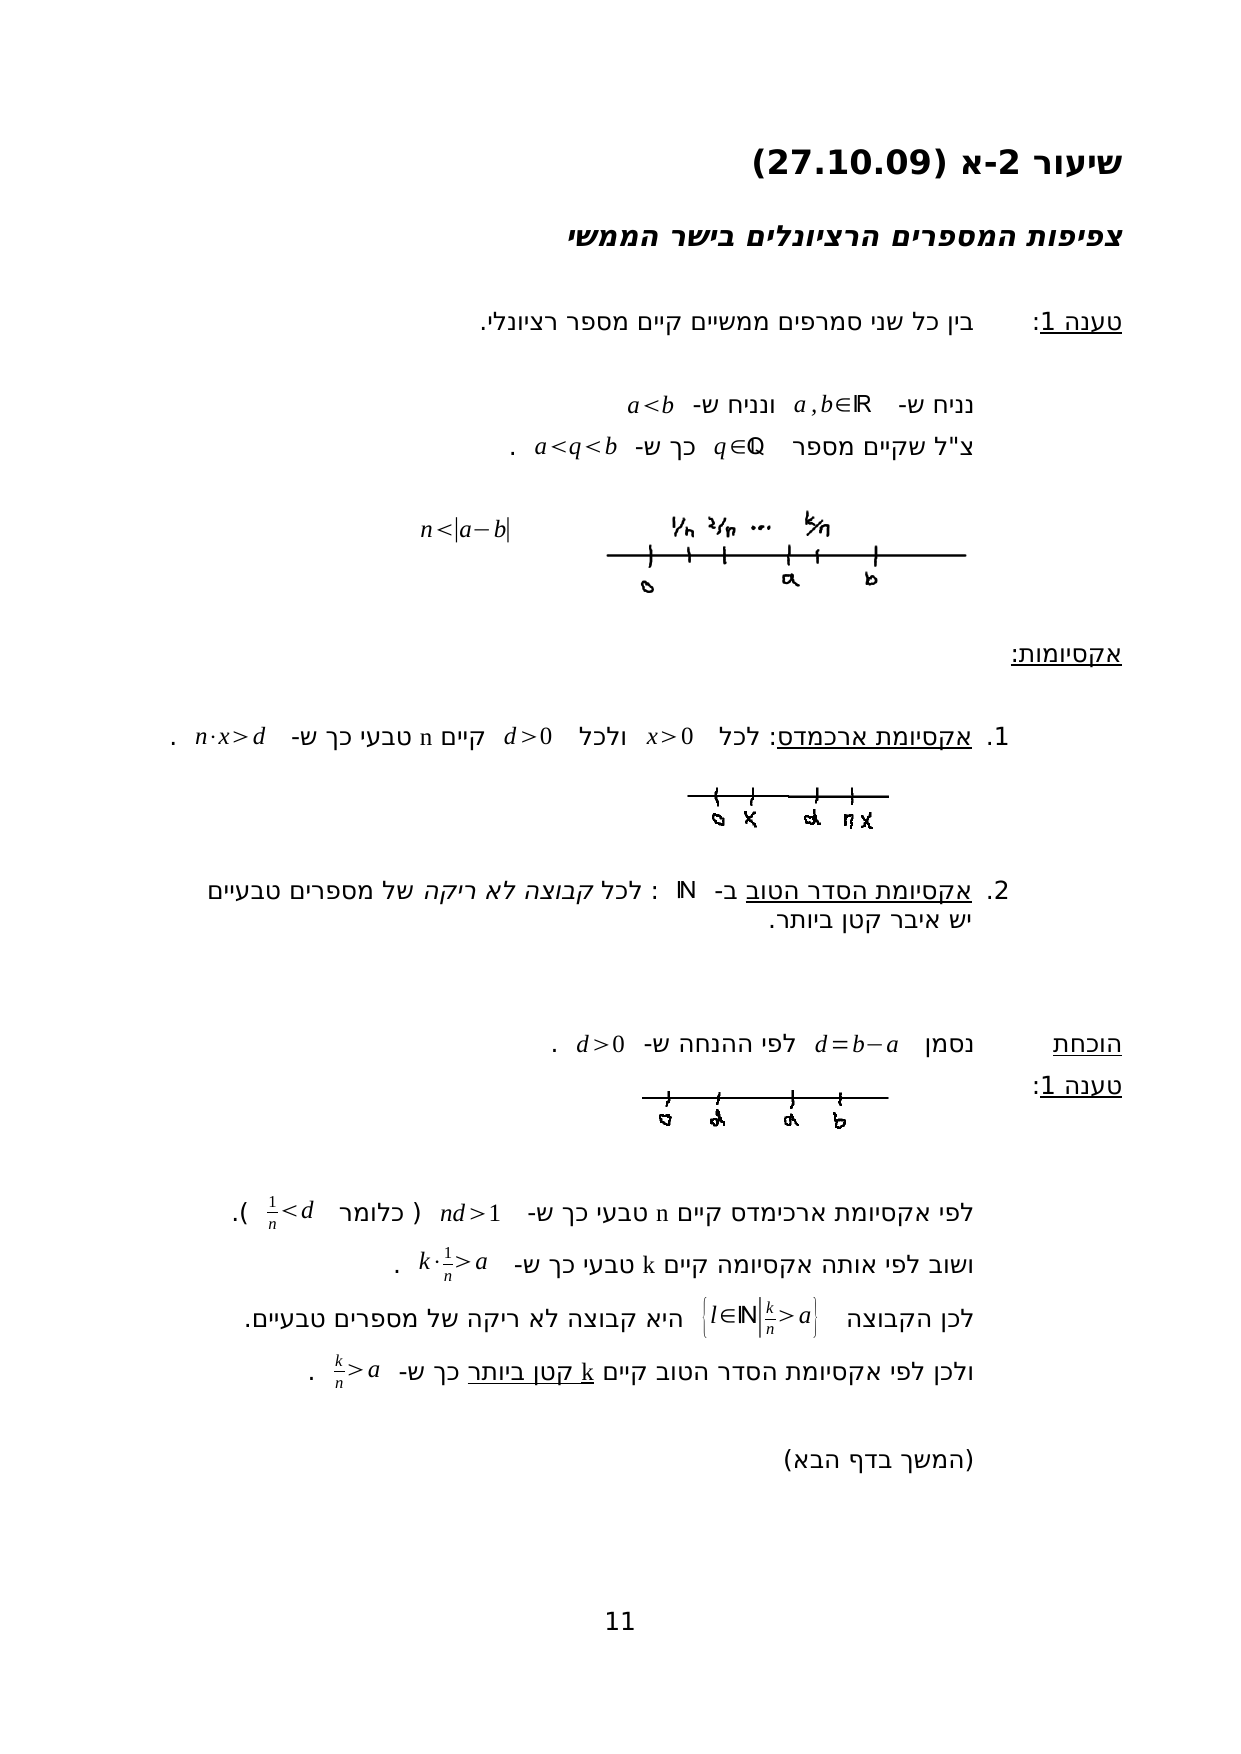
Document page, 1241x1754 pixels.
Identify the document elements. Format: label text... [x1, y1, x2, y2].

text (המשך בדף הבא) [118, 1445, 1122, 1503]
text ושוב לפי אותה אקסיומה קיים k טבעי כך ש- . [118, 1245, 974, 1284]
text אקסיומות: [118, 639, 1122, 668]
text צ"ל שקיים מספר כך ש-. [118, 432, 1122, 461]
text לפי אקסיומת ארכימדס קיים n טבעי כך ש- ( כלומר ). [118, 1193, 974, 1232]
text טענה 1: [118, 1071, 1122, 1139]
picture [672, 774, 899, 836]
text הוכחת נסמן לפי ההנחה ש-. [118, 1030, 1122, 1059]
text ולכן לפי אקסיומת הסדר הטוב קיים k קטן ביותר כך ש-. [118, 1352, 974, 1392]
text טענה 1: בין כל שני סמרפים ממשיים קיים מספר רציונלי. [118, 307, 1122, 337]
picture [627, 1077, 901, 1140]
text נניח ש- ונניח ש- [118, 390, 1122, 419]
picture [593, 500, 975, 608]
list אקסיומת ארכמדס: לכל ולכל קיים n טבעי כך ש- . [118, 722, 1009, 864]
text לכן הקבוצה היא קבוצה לא ריקה של מספרים טבעיים. [118, 1297, 974, 1340]
list אקסיומת הסדר הטוב ב-: לכל קבוצה לא ריקה של מספרים טבעיים יש איבר קטן ביותר. [118, 876, 1009, 935]
subtitle צפיפות המספרים הרציונלים בישר הממשי [118, 220, 1122, 254]
subtitle שיעור 2-א (27.10.09) [118, 143, 1122, 182]
